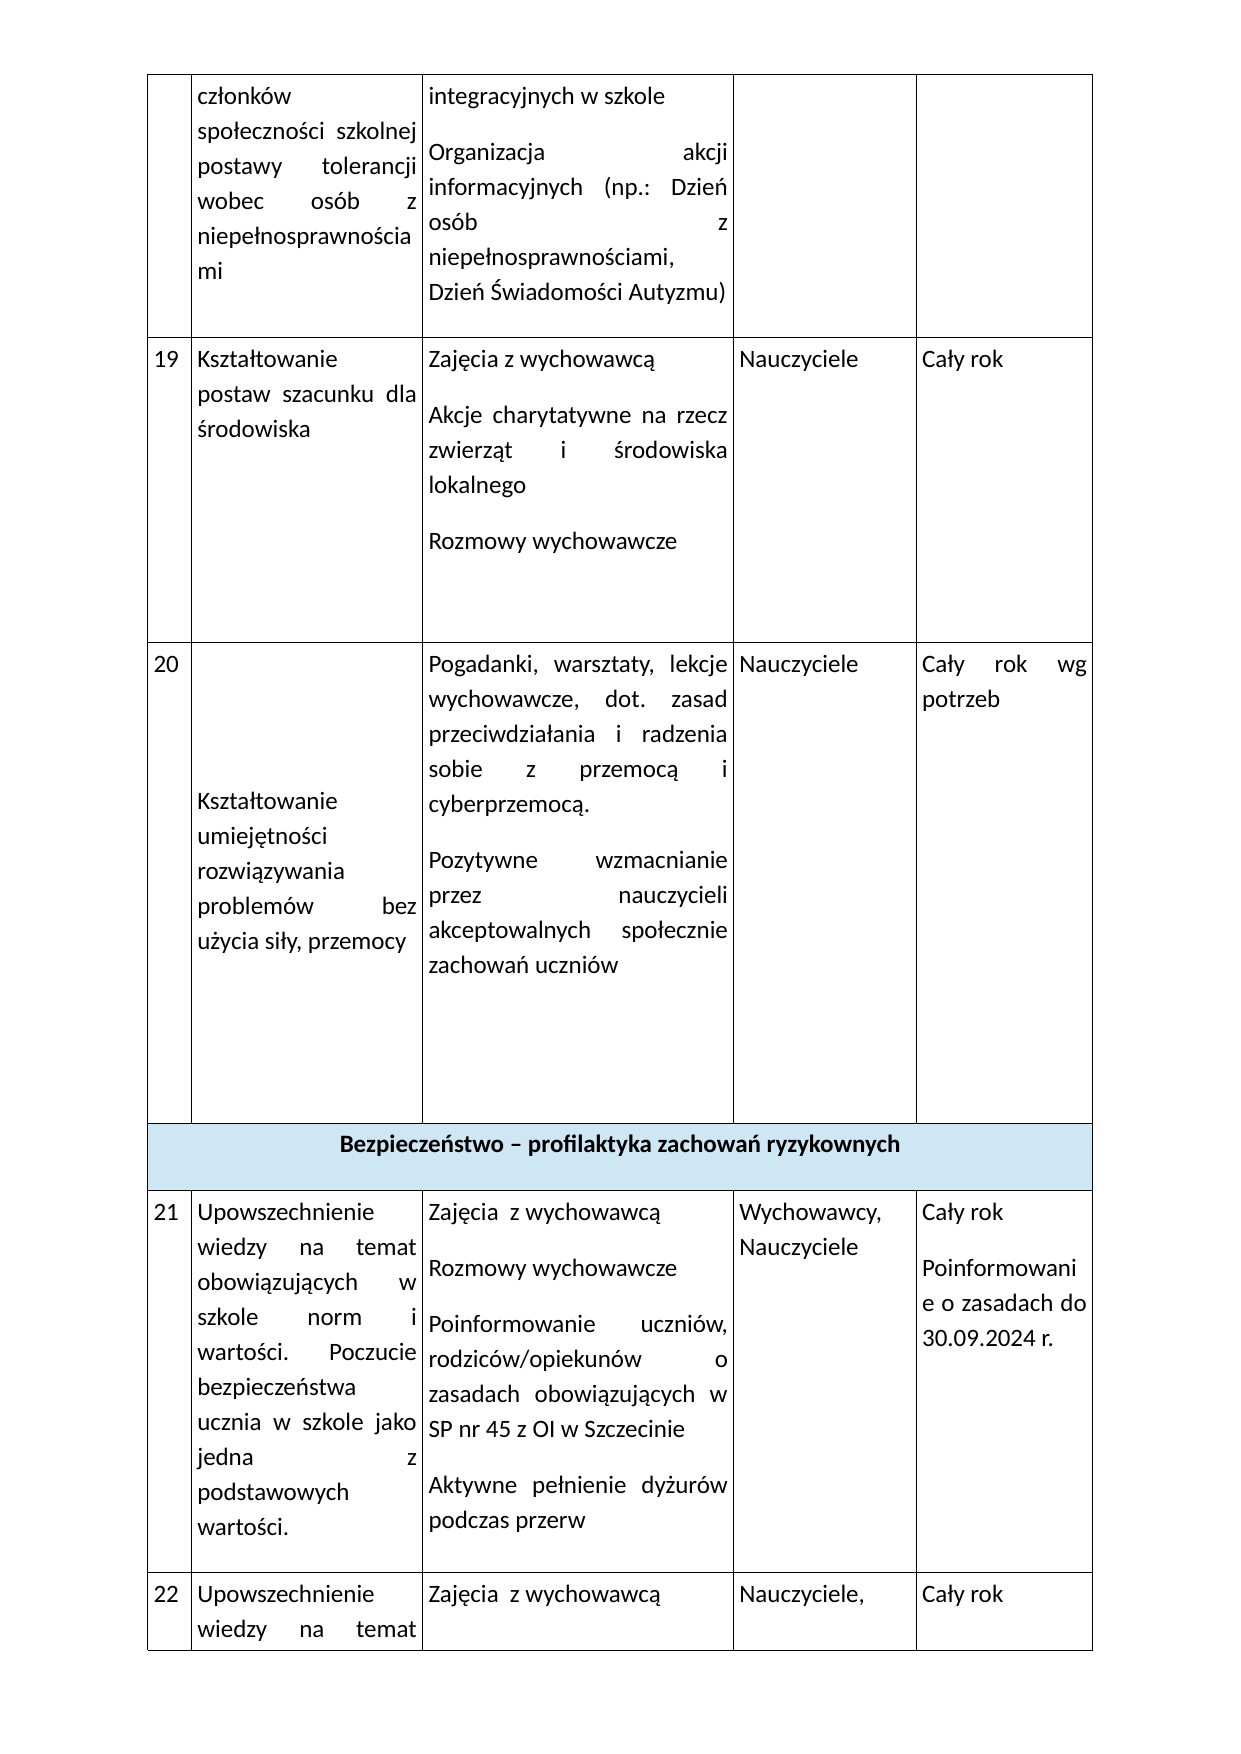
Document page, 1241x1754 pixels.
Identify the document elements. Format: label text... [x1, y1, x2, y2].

table_cell [734, 75, 916, 337]
table_cell Cały rok [917, 1573, 1092, 1650]
table_cell Nauczyciele, [734, 1573, 916, 1650]
table_cell Bezpieczeństwo – profilaktyka zachowań ryzykownych [148, 1124, 1092, 1190]
table_cell Upowszechnienie wiedzy na temat obowiązujących w szkole norm i wartości. Poczucie bezpieczeństwa ucznia w szkole jako jedna z podstawowych wartości. [192, 1191, 422, 1572]
table_cell Zajęcia z wychowawcą Akcje charytatywne na rzecz zwierząt i środowiska lokalnego Rozmowy wychowawcze [423, 338, 733, 642]
table_cell 21 [148, 1191, 191, 1572]
table_cell Kształtowanie umiejętności rozwiązywania problemów bez użycia siły, przemocy [192, 643, 422, 1122]
table_cell Cały rok wg potrzeb [917, 643, 1092, 1122]
table_cell Kształtowanie postaw szacunku dla środowiska [192, 338, 422, 642]
table_cell Wychowawcy, Nauczyciele [734, 1191, 916, 1572]
table_cell Upowszechnienie wiedzy na temat [192, 1573, 422, 1650]
table_cell Cały rok [917, 338, 1092, 642]
table_cell Nauczyciele [734, 338, 916, 642]
table_cell Zajęcia z wychowawcą [423, 1573, 733, 1650]
table_cell [917, 75, 1092, 337]
table_cell Zajęcia z wychowawcą Rozmowy wychowawcze Poinformowanie uczniów, rodziców/opiekunów o zasadach obowiązujących w SP nr 45 z OI w Szczecinie Aktywne pełnienie dyżurów podczas przerw [423, 1191, 733, 1572]
table_cell Pogadanki, warsztaty, lekcje wychowawcze, dot. zasad przeciwdziałania i radzenia sobie z przemocą i cyberprzemocą. Pozytywne wzmacnianie przez nauczycieli akceptowalnych społecznie zachowań uczniów [423, 643, 733, 1122]
table_cell 22 [148, 1573, 191, 1650]
table_cell [148, 75, 191, 337]
table_cell 19 [148, 338, 191, 642]
table_cell członków społeczności szkolnej postawy tolerancji wobec osób z niepełnosprawnościami [192, 75, 422, 337]
table_cell Cały rok Poinformowanie o zasadach do 30.09.2024 r. [917, 1191, 1092, 1572]
table_cell integracyjnych w szkole Organizacja akcji informacyjnych (np.: Dzień osób z niepełnosprawnościami, Dzień Świadomości Autyzmu) [423, 75, 733, 337]
table_cell 20 [148, 643, 191, 1122]
table_cell Nauczyciele [734, 643, 916, 1122]
